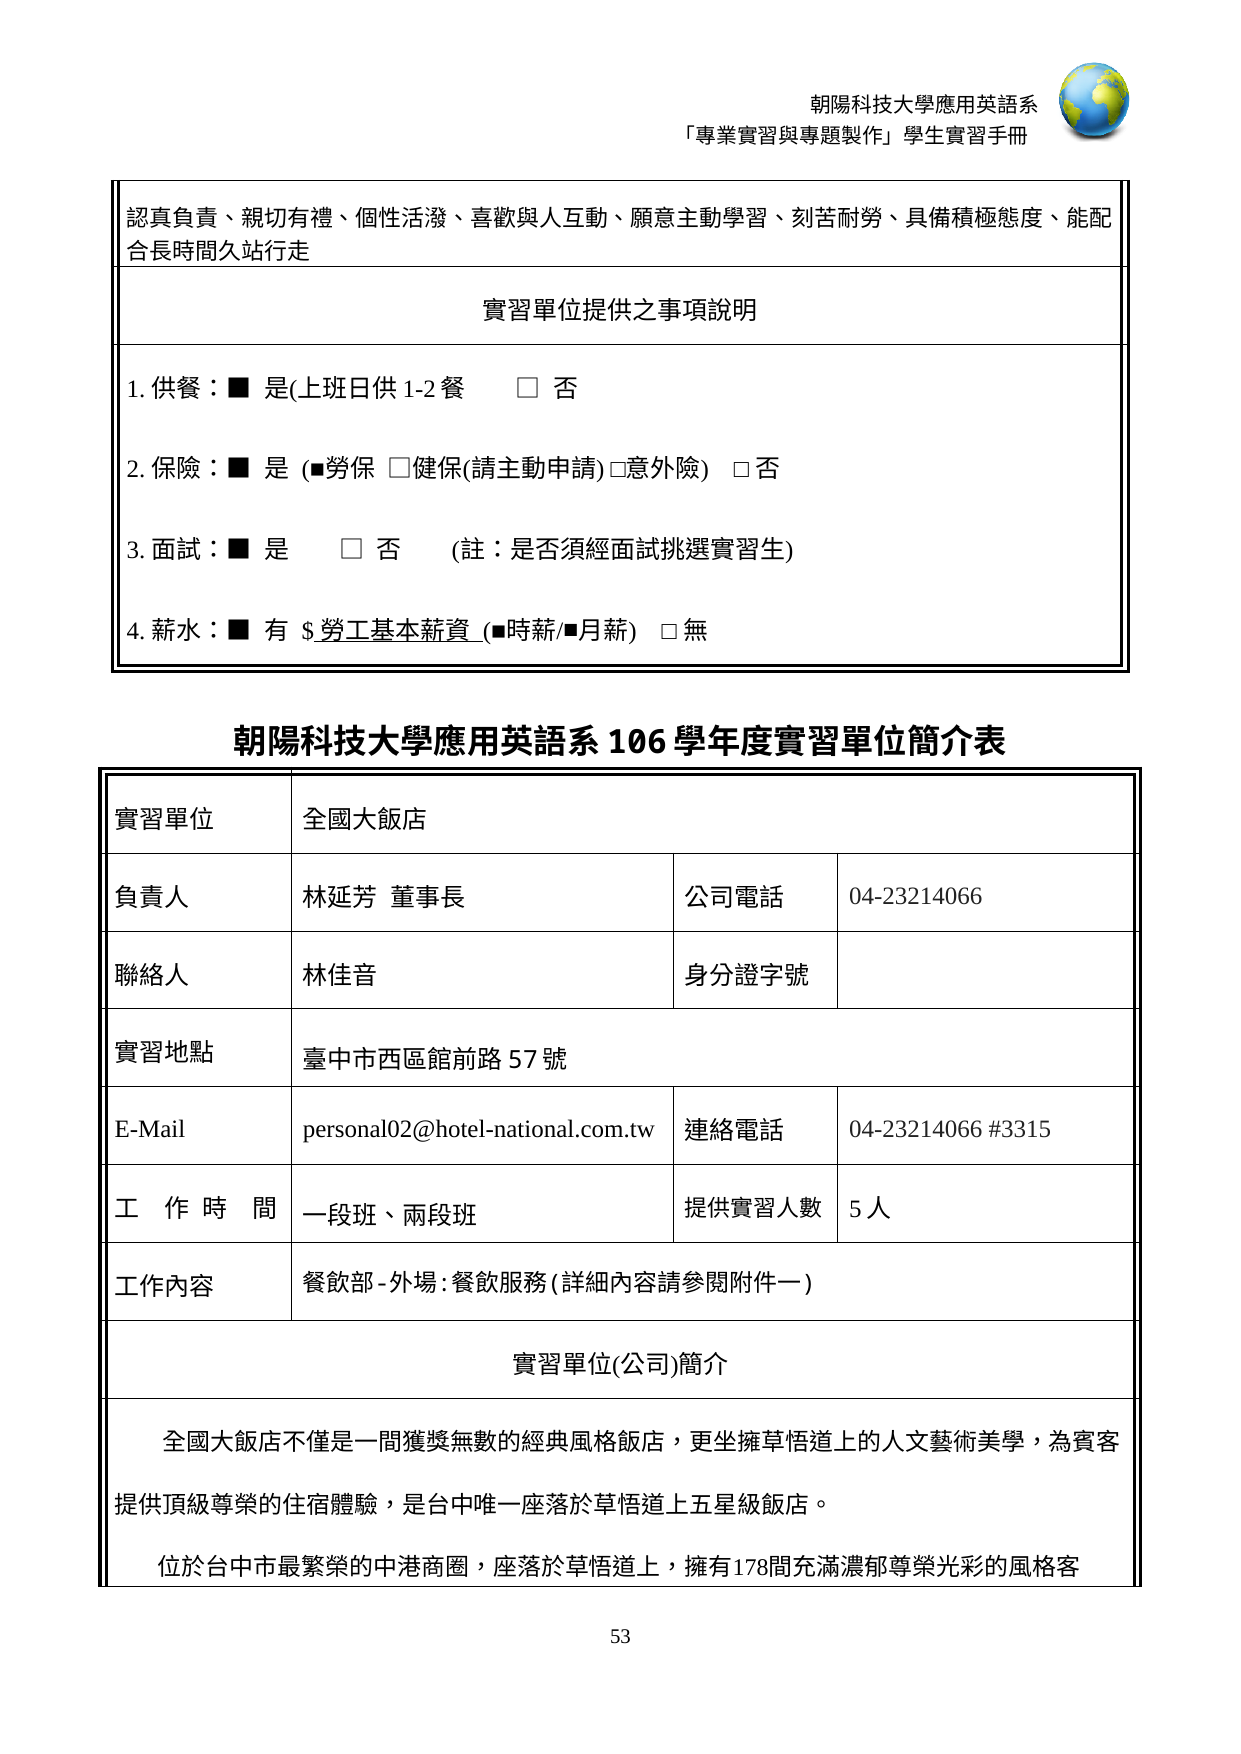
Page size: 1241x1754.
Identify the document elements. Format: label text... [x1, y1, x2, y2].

table_cell 林延芳 董事長 [292, 854, 673, 931]
table_cell personal02@hotel-national.com.tw [292, 1087, 673, 1164]
table_cell 實習單位提供之事項說明 [120, 267, 1120, 344]
table_cell 04-23214066 [838, 854, 1133, 931]
table_cell 1. 供餐：■ 是(上班日供1-2餐 □ 否 2. 保險：■ 是 (■勞保 □健保(請主動申請) □意外險) □ 否 3. 面試：■ 是 □ 否 (註：是否須經面試挑選實習生) 4. 薪水：■ 有 $ 勞工基本薪資 (■時薪/■月薪) □ 無 [120, 345, 1120, 663]
table_cell [838, 932, 1133, 1008]
table_cell 實習地點 [108, 1009, 291, 1086]
table_cell 工作內容 [108, 1243, 291, 1319]
table_cell 公司電話 [674, 854, 837, 931]
table_cell 04-23214066 #3315 [838, 1087, 1133, 1164]
table_cell 5人 [838, 1165, 1133, 1242]
table_cell 一段班、兩段班 [292, 1165, 673, 1242]
table_header 實習單位 [103, 770, 291, 853]
table_cell 連絡電話 [674, 1087, 837, 1164]
table_cell E-Mail [108, 1087, 291, 1164]
table_cell 工 作 時 間 [108, 1165, 291, 1242]
table_header 全國大飯店 [292, 770, 1137, 853]
table_cell 餐飲部-外場:餐飲服務(詳細內容請參閱附件一) [292, 1243, 1133, 1319]
table_cell 聯絡人 [108, 932, 291, 1008]
table_cell 提供實習人數 [674, 1165, 837, 1242]
table_cell 負責人 [108, 854, 291, 931]
table_cell 身分證字號 [674, 932, 837, 1008]
table_cell 全國大飯店不僅是一間獲獎無數的經典風格飯店，更坐擁草悟道上的人文藝術美學，為賓客提供頂級尊榮的住宿體驗，是台中唯一座落於草悟道上五星級飯店。 位於台中市最繁榮的中港商圈，座落於草悟道上，擁有178間充滿濃郁尊榮光彩的風格客 [108, 1399, 1133, 1586]
table_cell 林佳音 [292, 932, 673, 1008]
table_cell 臺中市西區館前路57號 [292, 1009, 1133, 1086]
title 朝陽科技大學應用英語系106學年度實習單位簡介表 [118, 698, 1122, 760]
table_cell 認真負責、親切有禮、個性活潑、喜歡與人互動、願意主動學習、刻苦耐勞、具備積極態度、能配合長時間久站行走 [120, 181, 1120, 266]
table_cell 實習單位(公司)簡介 [108, 1321, 1133, 1397]
